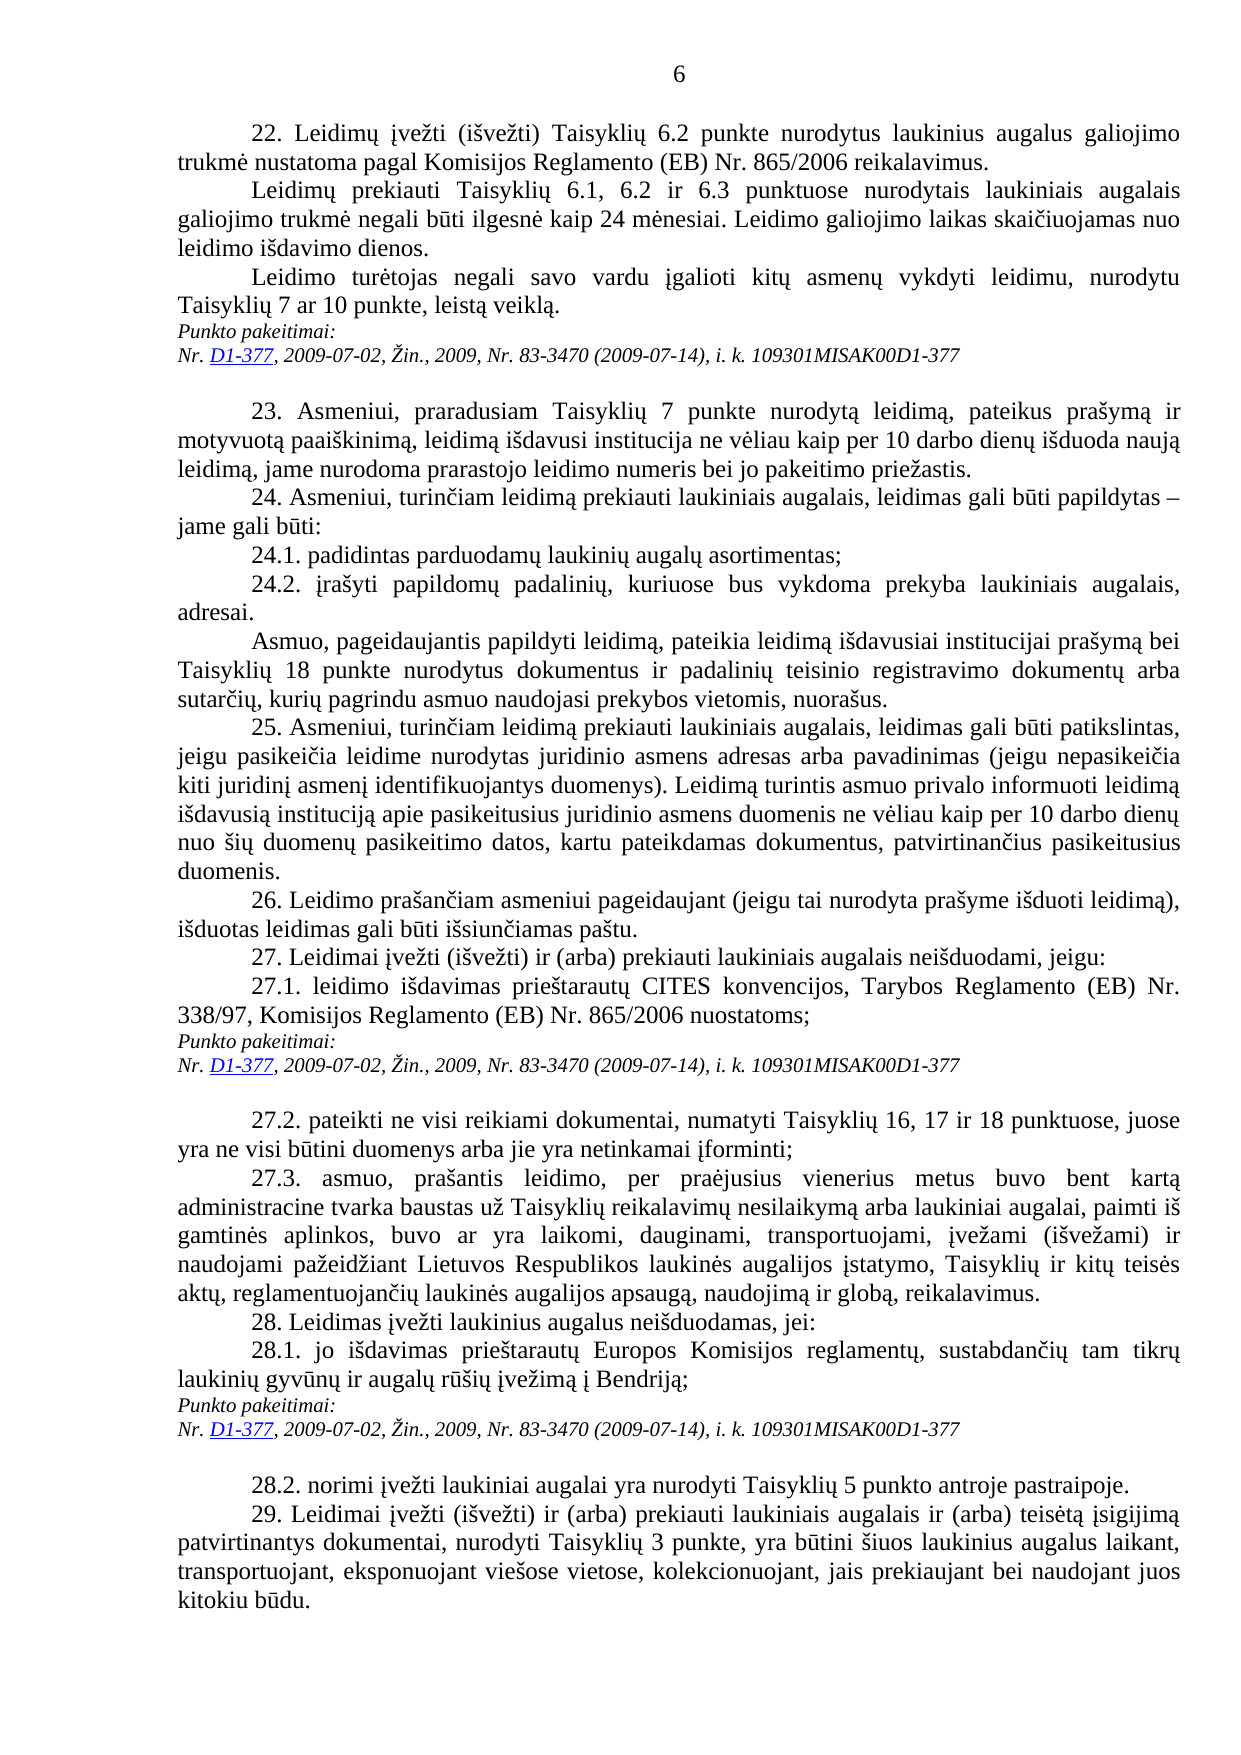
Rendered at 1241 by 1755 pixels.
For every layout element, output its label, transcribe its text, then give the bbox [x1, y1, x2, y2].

text 27.2. pateikti ne visi reikiami dokumentai, numatyti Taisyklių 16, 17 ir 18 punktuose, juose yra ne visi būtini duomenys arba jie yra netinkamai įforminti; [177, 1106, 1181, 1163]
text 29. Leidimai įvežti (išvežti) ir (arba) prekiauti laukiniais augalais ir (arba) teisėtą įsigijimą patvirtinantys dokumentai, nurodyti Taisyklių 3 punkte, yra būtini šiuos laukinius augalus laikant, transportuojant, eksponuojant viešose vietose, kolekcionuojant, jais prekiaujant bei naudojant juos kitokiu būdu. [177, 1499, 1181, 1614]
text 27.1. leidimo išdavimas prieštarautų CITES konvencijos, Tarybos Reglamento (EB) Nr. 338/97, Komisijos Reglamento (EB) Nr. 865/2006 nuostatoms; [177, 971, 1181, 1029]
text 24. Asmeniui, turinčiam leidimą prekiauti laukiniais augalais, leidimas gali būti papildytas – jame gali būti: [177, 482, 1181, 540]
text Punkto pakeitimai: [177, 1029, 1181, 1053]
text 25. Asmeniui, turinčiam leidimą prekiauti laukiniais augalais, leidimas gali būti patikslintas, jeigu pasikeičia leidime nurodytas juridinio asmens adresas arba pavadinimas (jeigu nepasikeičia kiti juridinį asmenį identifikuojantys duomenys). Leidimą turintis asmuo privalo informuoti leidimą išdavusią instituciją apie pasikeitusius juridinio asmens duomenis ne vėliau kaip per 10 darbo dienų nuo šių duomenų pasikeitimo datos, kartu pateikdamas dokumentus, patvirtinančius pasikeitusius duomenis. [177, 712, 1181, 885]
text 24.2. įrašyti papildomų padalinių, kuriuose bus vykdoma prekyba laukiniais augalais, adresai. [177, 569, 1181, 626]
text Leidimų prekiauti Taisyklių 6.1, 6.2 ir 6.3 punktuose nurodytais laukiniais augalais galiojimo trukmė negali būti ilgesnė kaip 24 mėnesiai. Leidimo galiojimo laikas skaičiuojamas nuo leidimo išdavimo dienos. [177, 176, 1181, 262]
text 28. Leidimas įvežti laukinius augalus neišduodamas, jei: [177, 1307, 1181, 1336]
text 27.3. asmuo, prašantis leidimo, per praėjusius vienerius metus buvo bent kartą administracine tvarka baustas už Taisyklių reikalavimų nesilaikymą arba laukiniai augalai, paimti iš gamtinės aplinkos, buvo ar yra laikomi, dauginami, transportuojami, įvežami (išvežami) ir naudojami pažeidžiant Lietuvos Respublikos laukinės augalijos įstatymo, Taisyklių ir kitų teisės aktų, reglamentuojančių laukinės augalijos apsaugą, naudojimą ir globą, reikalavimus. [177, 1163, 1181, 1307]
text 28.2. norimi įvežti laukiniai augalai yra nurodyti Taisyklių 5 punkto antroje pastraipoje. [177, 1470, 1181, 1499]
text Nr. D1-377, 2009-07-02, Žin., 2009, Nr. 83-3470 (2009-07-14), i. k. 109301MISAK00D1-377 [177, 1417, 1181, 1441]
text 28.1. jo išdavimas prieštarautų Europos Komisijos reglamentų, sustabdančių tam tikrų laukinių gyvūnų ir augalų rūšių įvežimą į Bendriją; [177, 1336, 1181, 1393]
text Nr. D1-377, 2009-07-02, Žin., 2009, Nr. 83-3470 (2009-07-14), i. k. 109301MISAK00D1-377 [177, 1053, 1181, 1077]
text 26. Leidimo prašančiam asmeniui pageidaujant (jeigu tai nurodyta prašyme išduoti leidimą), išduotas leidimas gali būti išsiunčiamas paštu. [177, 885, 1181, 942]
text Asmuo, pageidaujantis papildyti leidimą, pateikia leidimą išdavusiai institucijai prašymą bei Taisyklių 18 punkte nurodytus dokumentus ir padalinių teisinio registravimo dokumentų arba sutarčių, kurių pagrindu asmuo naudojasi prekybos vietomis, nuorašus. [177, 626, 1181, 712]
text 23. Asmeniui, praradusiam Taisyklių 7 punkte nurodytą leidimą, pateikus prašymą ir motyvuotą paaiškinimą, leidimą išdavusi institucija ne vėliau kaip per 10 darbo dienų išduoda naują leidimą, jame nurodoma prarastojo leidimo numeris bei jo pakeitimo priežastis. [177, 396, 1181, 482]
text 24.1. padidintas parduodamų laukinių augalų asortimentas; [177, 540, 1181, 569]
text Punkto pakeitimai: [177, 319, 1181, 343]
text Leidimo turėtojas negali savo vardu įgalioti kitų asmenų vykdyti leidimu, nurodytu Taisyklių 7 ar 10 punkte, leistą veiklą. [177, 262, 1181, 319]
text Punkto pakeitimai: [177, 1393, 1181, 1417]
text 22. Leidimų įvežti (išvežti) Taisyklių 6.2 punkte nurodytus laukinius augalus galiojimo trukmė nustatoma pagal Komisijos Reglamento (EB) Nr. 865/2006 reikalavimus. [177, 118, 1181, 176]
text 27. Leidimai įvežti (išvežti) ir (arba) prekiauti laukiniais augalais neišduodami, jeigu: [177, 942, 1181, 971]
text Nr. D1-377, 2009-07-02, Žin., 2009, Nr. 83-3470 (2009-07-14), i. k. 109301MISAK00D1-377 [177, 343, 1181, 367]
